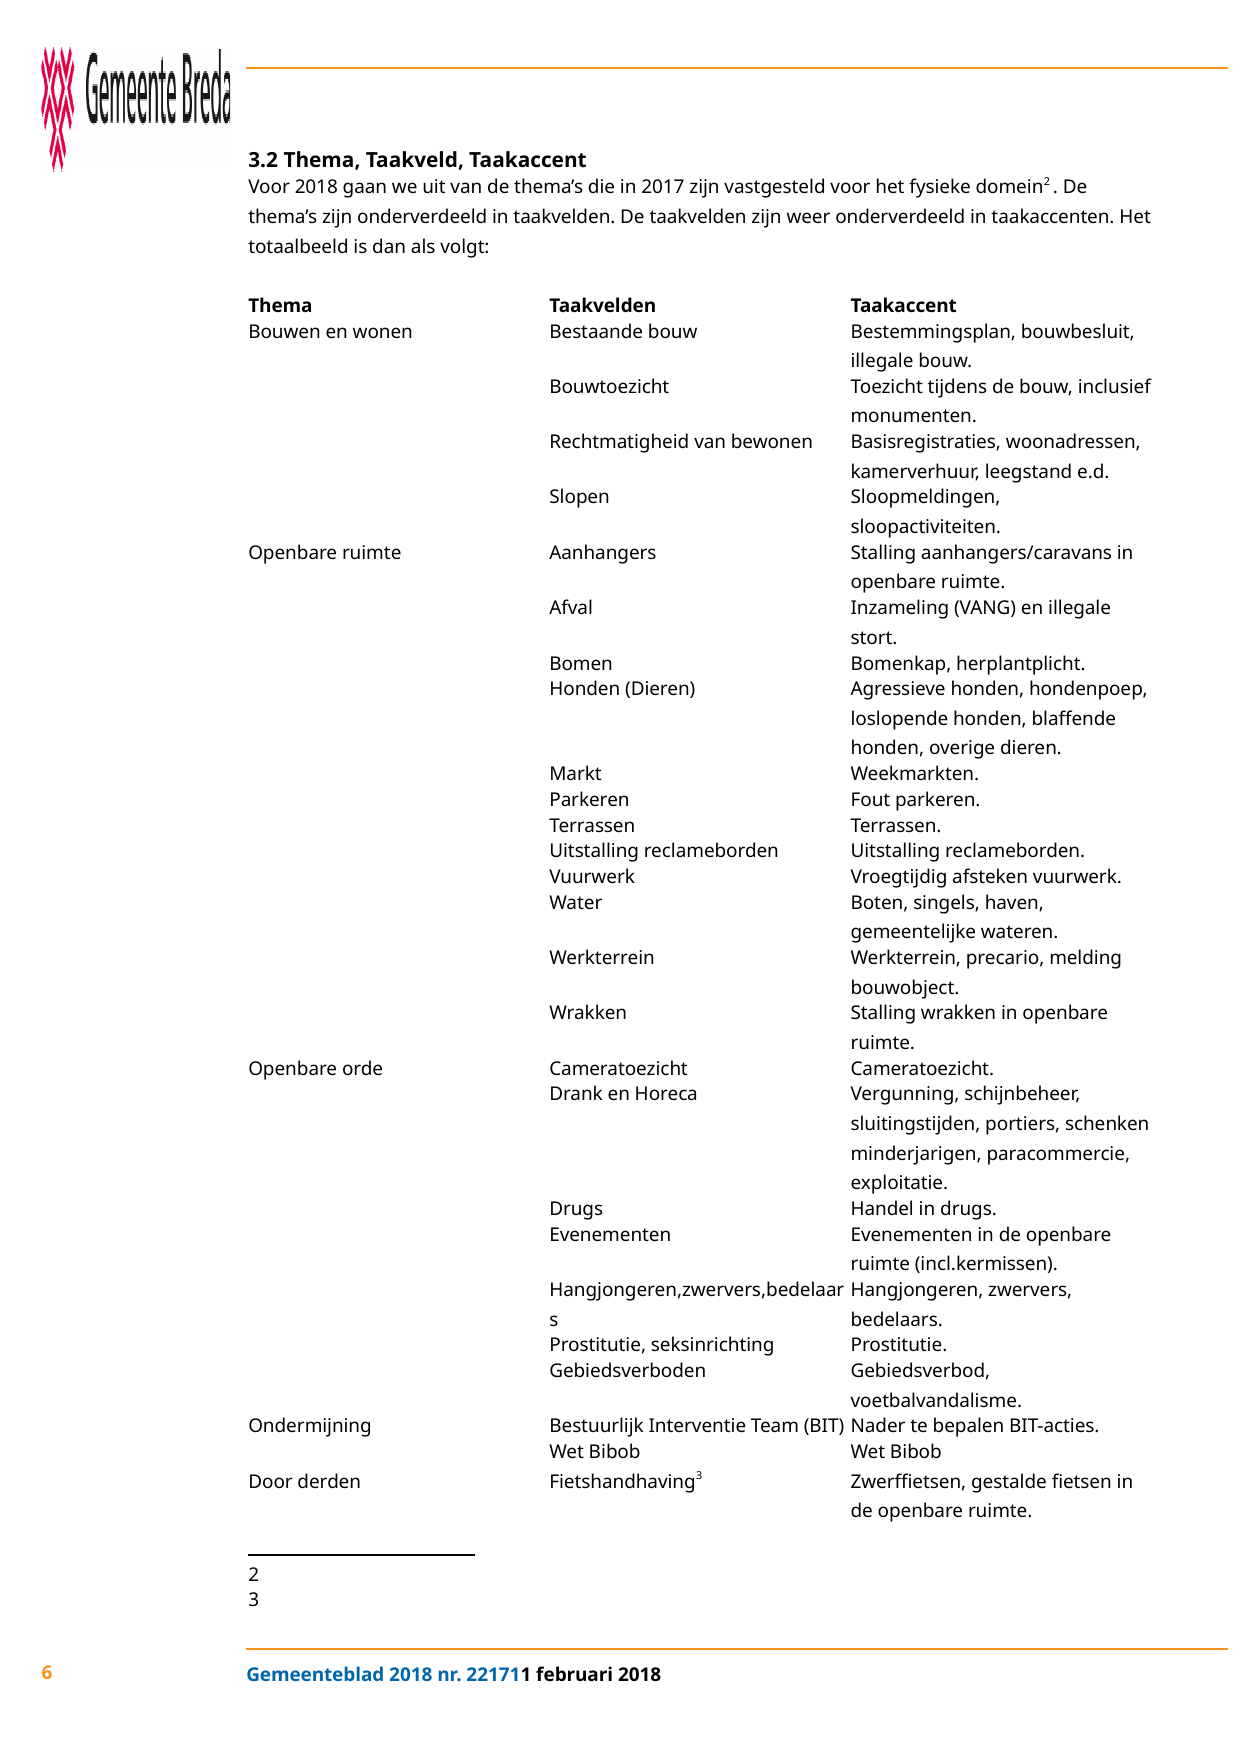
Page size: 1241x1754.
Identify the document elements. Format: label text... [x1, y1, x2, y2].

table_cell Terrassen [549, 812, 850, 837]
table_cell Openbare ruimte [248, 539, 549, 1055]
table_cell Agressieve honden, hondenpoep, loslopende honden, blaffende honden, overige dieren. [850, 675, 1152, 760]
table_cell Vuurwerk [549, 863, 850, 889]
table_cell Ondermijning [248, 1413, 549, 1468]
table_cell Drank en Horeca [549, 1081, 850, 1195]
table_cell Stalling aanhangers/caravans in openbare ruimte. [850, 539, 1152, 594]
table_header Taakaccent [850, 292, 1152, 318]
table_cell Prostitutie, seksinrichting [549, 1331, 850, 1357]
table_cell Evenementen [549, 1221, 850, 1276]
table_cell Bouwen en wonen [248, 318, 549, 539]
table_cell Hangjongeren,zwervers,bedelaars [549, 1276, 850, 1331]
table_cell Afval [549, 594, 850, 650]
table_cell Weekmarkten. [850, 760, 1152, 786]
table_header Taakvelden [549, 292, 850, 318]
table_cell Honden (Dieren) [549, 675, 850, 760]
table_cell Gebiedsverboden [549, 1357, 850, 1412]
table_cell Basisregistraties, woonadressen, kamerverhuur, leegstand e.d. [850, 429, 1152, 484]
table_cell Vroegtijdig afsteken vuurwerk. [850, 863, 1152, 889]
table_cell Cameratoezicht. [850, 1055, 1152, 1081]
table_cell Evenementen in de openbare ruimte (incl.kermissen). [850, 1221, 1152, 1276]
table_cell Handel in drugs. [850, 1195, 1152, 1221]
table_cell Terrassen. [850, 812, 1152, 837]
table_header Thema [248, 292, 549, 318]
table_cell Uitstalling reclameborden [549, 838, 850, 863]
table_cell Inzameling (VANG) en illegale stort. [850, 594, 1152, 650]
table_cell Bestaande bouw [549, 318, 850, 373]
table_cell Aanhangers [549, 539, 850, 594]
table_cell Door derden [248, 1468, 549, 1523]
table_cell Openbare orde [248, 1055, 549, 1412]
table_cell Uitstalling reclameborden. [850, 838, 1152, 863]
table_cell Slopen [549, 484, 850, 539]
table_cell Bomenkap, herplantplicht. [850, 650, 1152, 675]
table_cell Rechtmatigheid van bewonen [549, 429, 850, 484]
table_cell Markt [549, 760, 850, 786]
table_cell Bestemmingsplan, bouwbesluit, illegale bouw. [850, 318, 1152, 373]
table_cell Hangjongeren, zwervers, bedelaars. [850, 1276, 1152, 1331]
table_cell Bestuurlijk Interventie Team (BIT) [549, 1413, 850, 1438]
table_cell Water [549, 889, 850, 944]
table_cell Fietshandhaving [549, 1468, 850, 1523]
table_cell Wet Bibob [850, 1438, 1152, 1468]
table_cell Wet Bibob [549, 1438, 850, 1468]
table_cell Wrakken [549, 1000, 850, 1055]
table_cell Werkterrein, precario, melding bouwobject. [850, 944, 1152, 999]
picture [41, 47, 231, 172]
table_cell Bouwtoezicht [549, 373, 850, 428]
table_cell Zwerffietsen, gestalde fietsen in de openbare ruimte. [850, 1468, 1152, 1523]
table_cell Vergunning, schijnbeheer, sluitingstijden, portiers, schenken minderjarigen, paracommercie, exploitatie. [850, 1081, 1152, 1195]
table_cell Nader te bepalen BIT-acties. [850, 1413, 1152, 1438]
table_cell Drugs [549, 1195, 850, 1221]
table_cell Boten, singels, haven, gemeentelijke wateren. [850, 889, 1152, 944]
table_cell Parkeren [549, 786, 850, 812]
table_cell Fout parkeren. [850, 786, 1152, 812]
text Voor 2018 gaan we uit van de thema’s die in 2017 zijn vastgesteld voor het fysieke domein. De thema’s zijn onderverdeeld in taakvelden. De taakvelden zijn weer onderverdeeld in taakaccenten. Het totaalbeeld is dan als volgt: [248, 174, 1152, 258]
table_cell Toezicht tijdens de bouw, inclusief monumenten. [850, 373, 1152, 428]
table_cell Stalling wrakken in openbare ruimte. [850, 1000, 1152, 1055]
table_cell Werkterrein [549, 944, 850, 999]
text 3.2 Thema, Taakveld, Taakaccent [248, 145, 1152, 174]
table_cell Cameratoezicht [549, 1055, 850, 1081]
table_cell Sloopmeldingen, sloopactiviteiten. [850, 484, 1152, 539]
table_cell Gebiedsverbod, voetbalvandalisme. [850, 1357, 1152, 1412]
table_cell Bomen [549, 650, 850, 675]
table_cell Prostitutie. [850, 1331, 1152, 1357]
